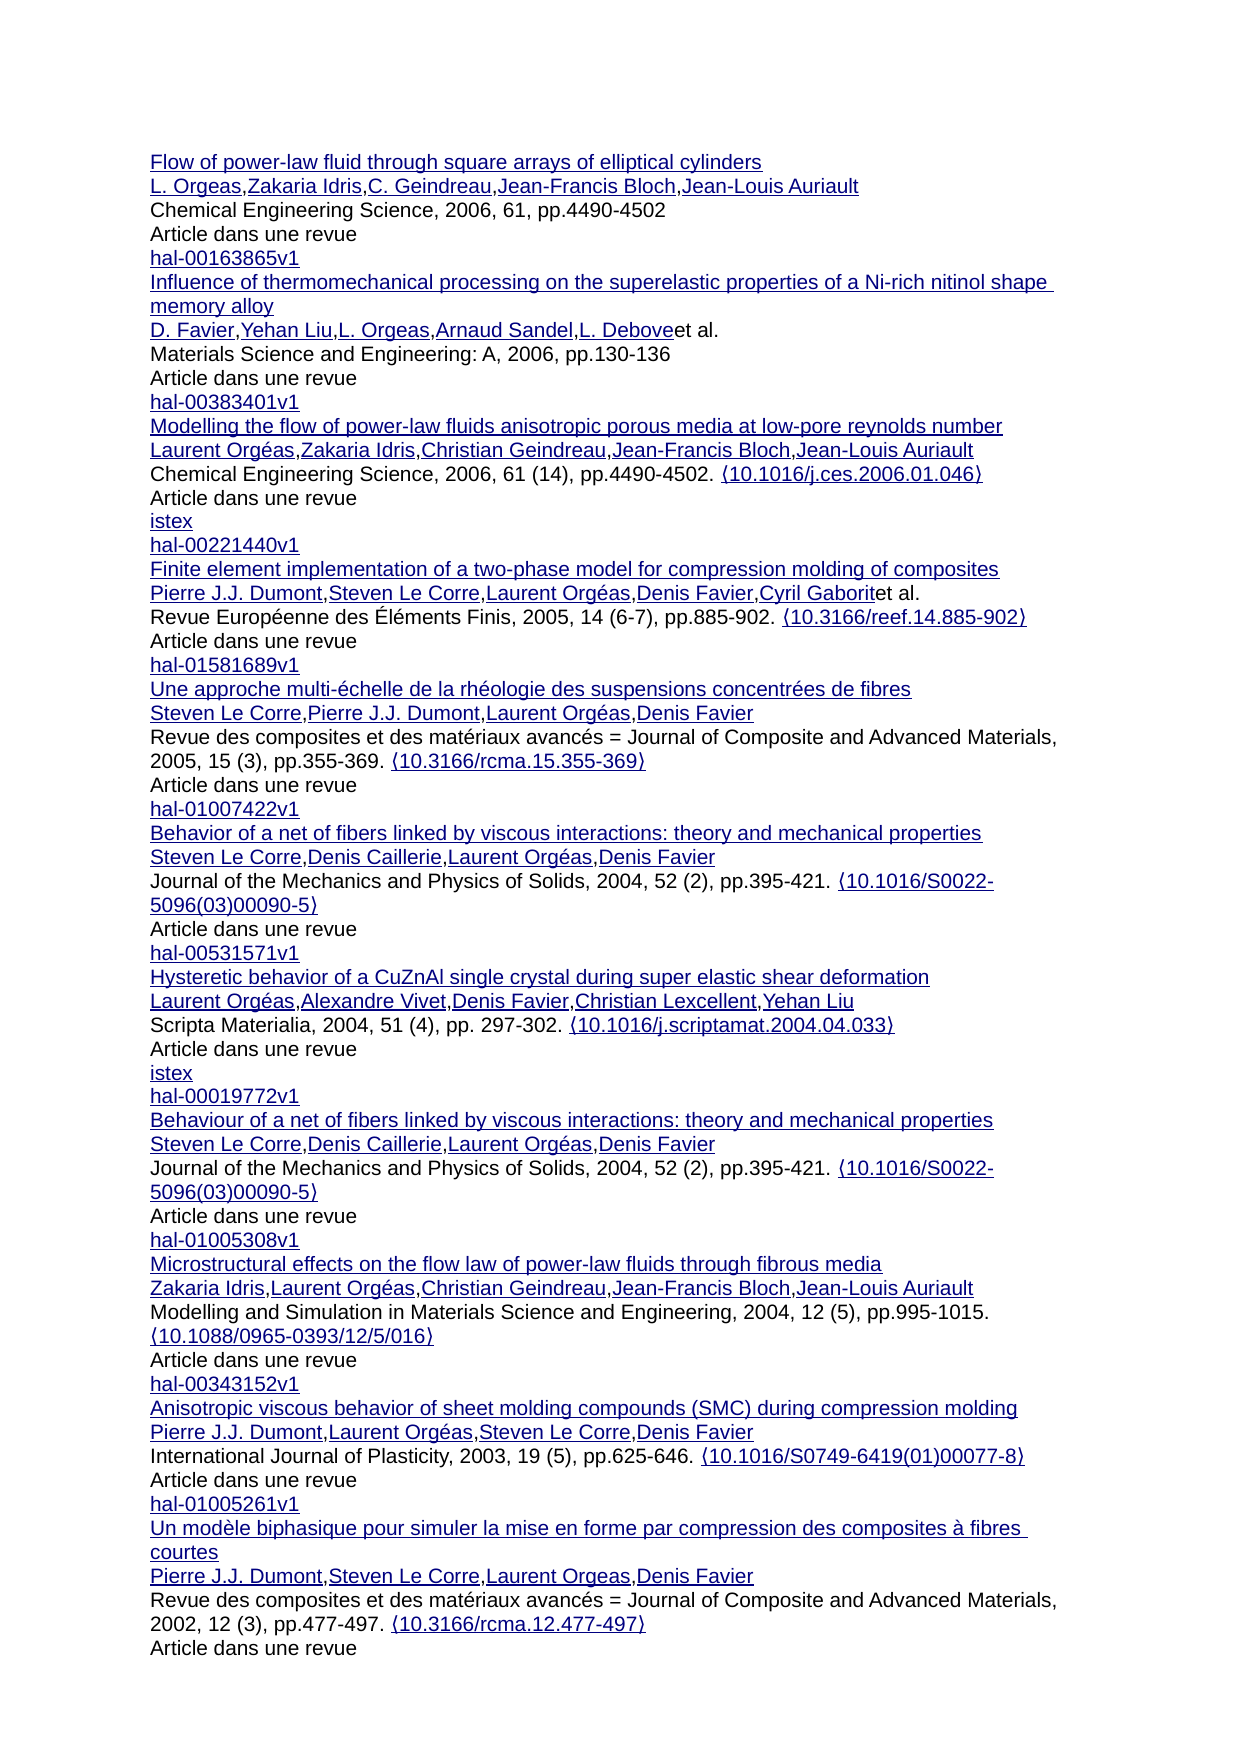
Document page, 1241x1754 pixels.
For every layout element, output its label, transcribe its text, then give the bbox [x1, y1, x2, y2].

table_cell Microstructural effects on the flow law of power-law fluids through fibrous media Zakaria Idris,Laurent Orgéas,Christian Geindreau,Jean-Francis Bloch,Jean-Louis Auriault Modelling and Simulation in Materials Science and Engineering, 2004, 12 (5), pp.995-1015. ⟨10.1088/0965-0393/12/5/016⟩ Article dans une revue hal-00343152v1 [150, 1252, 1090, 1396]
table_cell Influence of thermomechanical processing on the superelastic properties of a Ni-rich nitinol shape memory alloy D. Favier,Yehan Liu,L. Orgeas,Arnaud Sandel,L. Deboveet al. Materials Science and Engineering: A, 2006, pp.130-136 Article dans une revue hal-00383401v1 [150, 270, 1090, 413]
table_cell Une approche multi-échelle de la rhéologie des suspensions concentrées de fibres Steven Le Corre,Pierre J.J. Dumont,Laurent Orgéas,Denis Favier Revue des composites et des matériaux avancés = Journal of Composite and Advanced Materials, 2005, 15 (3), pp.355-369. ⟨10.3166/rcma.15.355-369⟩ Article dans une revue hal-01007422v1 [150, 677, 1090, 821]
table_cell Behaviour of a net of fibers linked by viscous interactions: theory and mechanical properties Steven Le Corre,Denis Caillerie,Laurent Orgéas,Denis Favier Journal of the Mechanics and Physics of Solids, 2004, 52 (2), pp.395-421. ⟨10.1016/S0022-5096(03)00090-5⟩ Article dans une revue hal-01005308v1 [150, 1108, 1090, 1252]
table_cell Un modèle biphasique pour simuler la mise en forme par compression des composites à fibres courtes Pierre J.J. Dumont,Steven Le Corre,Laurent Orgeas,Denis Favier Revue des composites et des matériaux avancés = Journal of Composite and Advanced Materials, 2002, 12 (3), pp.477-497. ⟨10.3166/rcma.12.477-497⟩ Article dans une revue [150, 1516, 1090, 1659]
table_cell Hysteretic behavior of a CuZnAl single crystal during super elastic shear deformation Laurent Orgéas,Alexandre Vivet,Denis Favier,Christian Lexcellent,Yehan Liu Scripta Materialia, 2004, 51 (4), pp. 297-302. ⟨10.1016/j.scriptamat.2004.04.033⟩ Article dans une revue istex hal-00019772v1 [150, 965, 1090, 1108]
table_cell Modelling the flow of power-law fluids anisotropic porous media at low-pore reynolds number Laurent Orgéas,Zakaria Idris,Christian Geindreau,Jean-Francis Bloch,Jean-Louis Auriault Chemical Engineering Science, 2006, 61 (14), pp.4490-4502. ⟨10.1016/j.ces.2006.01.046⟩ Article dans une revue istex hal-00221440v1 [150, 414, 1090, 557]
table_cell Flow of power-law fluid through square arrays of elliptical cylinders L. Orgeas,Zakaria Idris,C. Geindreau,Jean-Francis Bloch,Jean-Louis Auriault Chemical Engineering Science, 2006, 61, pp.4490-4502 Article dans une revue hal-00163865v1 [150, 150, 1090, 270]
table_cell Anisotropic viscous behavior of sheet molding compounds (SMC) during compression molding Pierre J.J. Dumont,Laurent Orgéas,Steven Le Corre,Denis Favier International Journal of Plasticity, 2003, 19 (5), pp.625-646. ⟨10.1016/S0749-6419(01)00077-8⟩ Article dans une revue hal-01005261v1 [150, 1396, 1090, 1516]
table_cell Finite element implementation of a two-phase model for compression molding of composites Pierre J.J. Dumont,Steven Le Corre,Laurent Orgéas,Denis Favier,Cyril Gaboritet al. Revue Européenne des Éléments Finis, 2005, 14 (6-7), pp.885-902. ⟨10.3166/reef.14.885-902⟩ Article dans une revue hal-01581689v1 [150, 557, 1090, 677]
table_cell Behavior of a net of fibers linked by viscous interactions: theory and mechanical properties Steven Le Corre,Denis Caillerie,Laurent Orgéas,Denis Favier Journal of the Mechanics and Physics of Solids, 2004, 52 (2), pp.395-421. ⟨10.1016/S0022-5096(03)00090-5⟩ Article dans une revue hal-00531571v1 [150, 821, 1090, 964]
